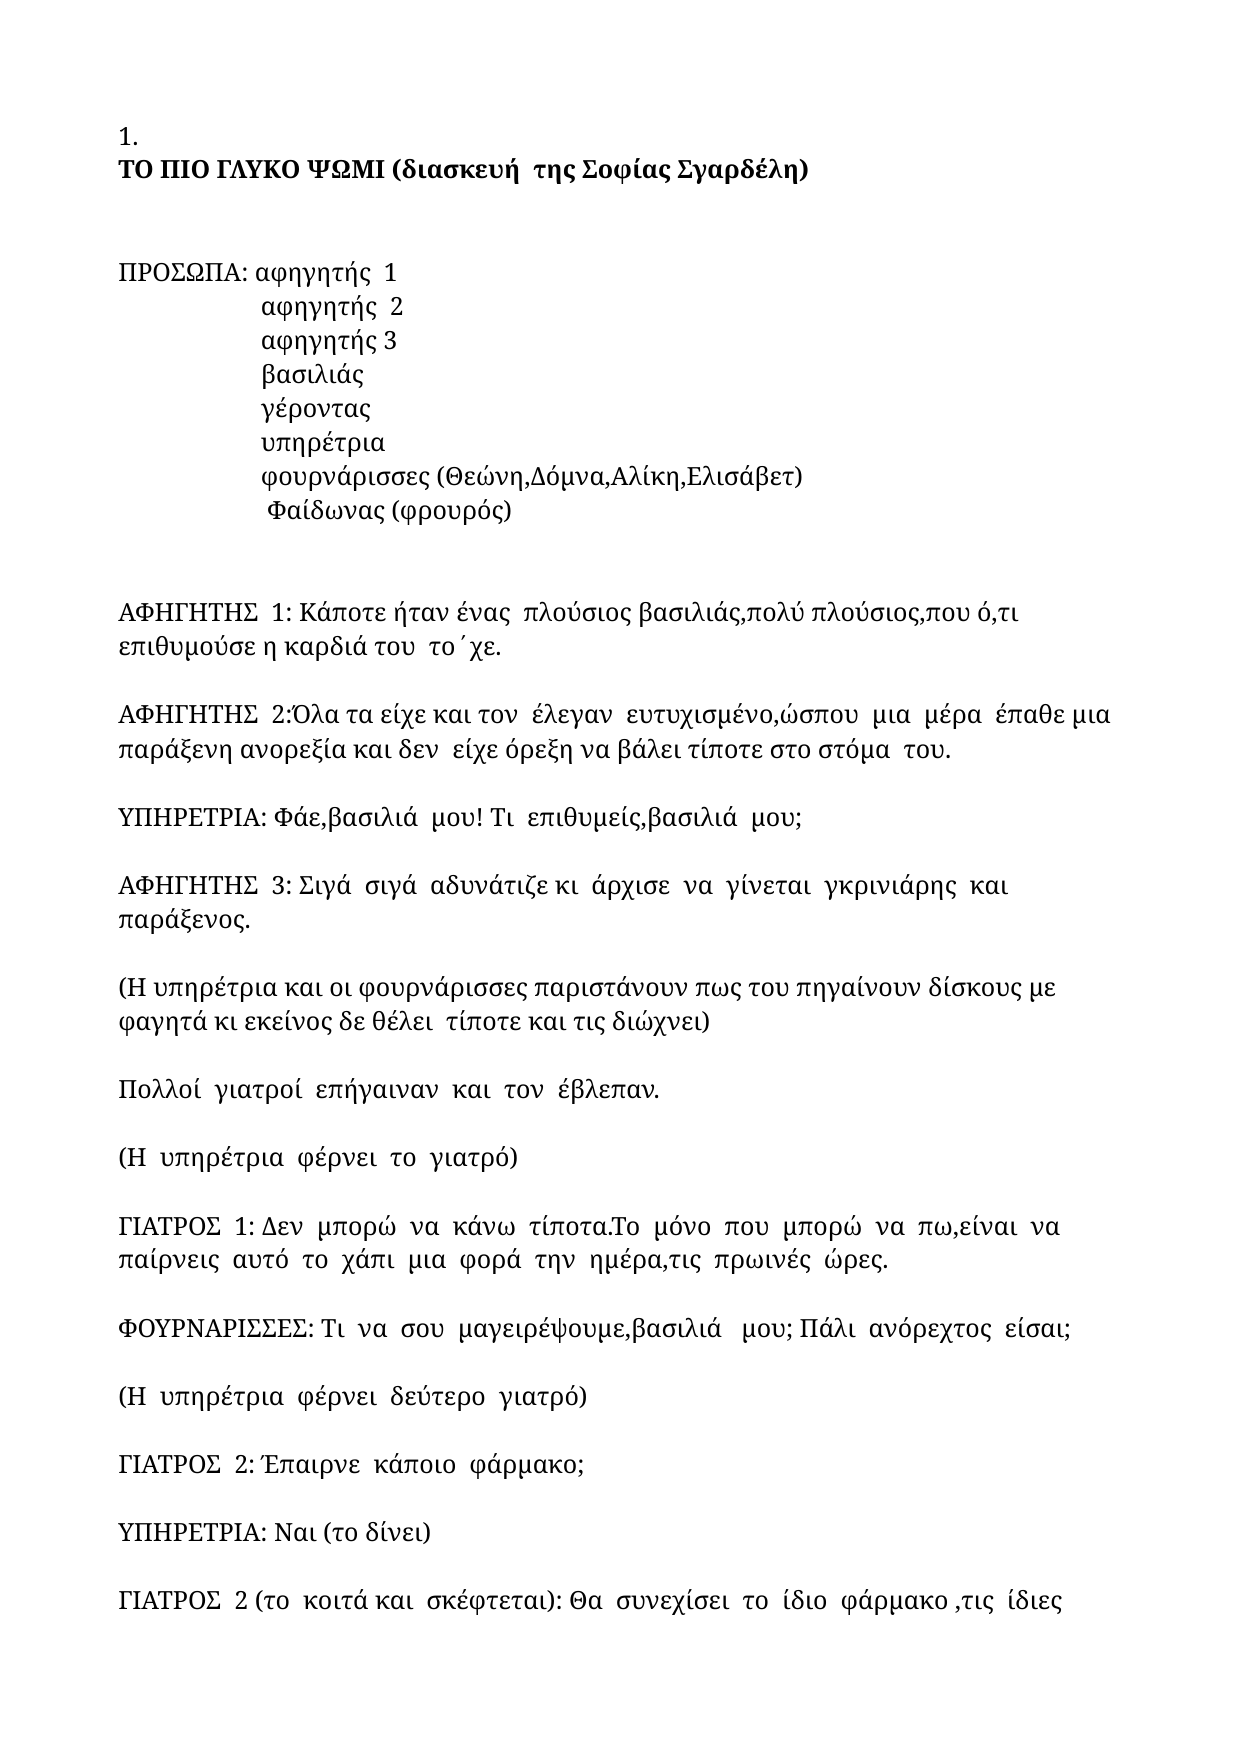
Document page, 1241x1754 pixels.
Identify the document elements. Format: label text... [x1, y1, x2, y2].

text ΥΠΗΡΕΤΡΙΑ: Φάε,βασιλιά μου! Τι επιθυμείς,βασιλιά μου; [118, 799, 1122, 833]
text (Η υπηρέτρια φέρνει το γιατρό) [118, 1140, 1122, 1174]
text ΥΠΗΡΕΤΡΙΑ: Ναι (το δίνει) [118, 1515, 1122, 1549]
text φουρνάρισσες (Θεώνη,Δόμνα,Αλίκη,Ελισάβετ) [118, 459, 1122, 493]
text ΓΙΑΤΡΟΣ 2 (το κοιτά και σκέφτεται): Θα συνεχίσει το ίδιο φάρμακο ,τις ίδιες [118, 1583, 1122, 1617]
text ΑΦΗΓΗΤΗΣ 2:Όλα τα είχε και τον έλεγαν ευτυχισμένο,ώσπου μια μέρα έπαθε μια παράξενη ανορεξία και δεν είχε όρεξη να βάλει τίποτε στο στόμα του. [118, 697, 1122, 765]
text (Η υπηρέτρια φέρνει δεύτερο γιατρό) [118, 1378, 1122, 1412]
text Πολλοί γιατροί επήγαιναν και τον έβλεπαν. [118, 1072, 1122, 1106]
text 1. [118, 118, 1122, 152]
text ΓΙΑΤΡΟΣ 2: Έπαιρνε κάποιο φάρμακο; [118, 1447, 1122, 1481]
text γέροντας [118, 391, 1122, 425]
text (Η υπηρέτρια και οι φουρνάρισσες παριστάνουν πως του πηγαίνουν δίσκους με φαγητά κι εκείνος δε θέλει τίποτε και τις διώχνει) [118, 970, 1122, 1038]
text αφηγητής 2 [118, 288, 1122, 322]
text ΑΦΗΓΗΤΗΣ 1: Κάποτε ήταν ένας πλούσιος βασιλιάς,πολύ πλούσιος,που ό,τι επιθυμούσε η καρδιά του το΄χε. [118, 595, 1122, 663]
text Φαίδωνας (φρουρός) [118, 493, 1122, 527]
text αφηγητής 3 [118, 322, 1122, 357]
text ΓΙΑΤΡΟΣ 1: Δεν μπορώ να κάνω τίποτα.Το μόνο που μπορώ να πω,είναι να παίρνεις αυτό το χάπι μια φορά την ημέρα,τις πρωινές ώρες. [118, 1208, 1122, 1276]
text ΑΦΗΓΗΤΗΣ 3: Σιγά σιγά αδυνάτιζε κι άρχισε να γίνεται γκρινιάρης και παράξενος. [118, 867, 1122, 936]
text βασιλιάς [118, 357, 1122, 391]
text υπηρέτρια [118, 425, 1122, 459]
text ΦΟΥΡΝΑΡΙΣΣΕΣ: Τι να σου μαγειρέψουμε,βασιλιά μου; Πάλι ανόρεχτος είσαι; [118, 1310, 1122, 1344]
text ΤΟ ΠΙΟ ΓΛΥΚΟ ΨΩΜΙ (διασκευή της Σοφίας Σγαρδέλη) [118, 152, 1122, 186]
text ΠΡΟΣΩΠΑ: αφηγητής 1 [118, 254, 1122, 288]
